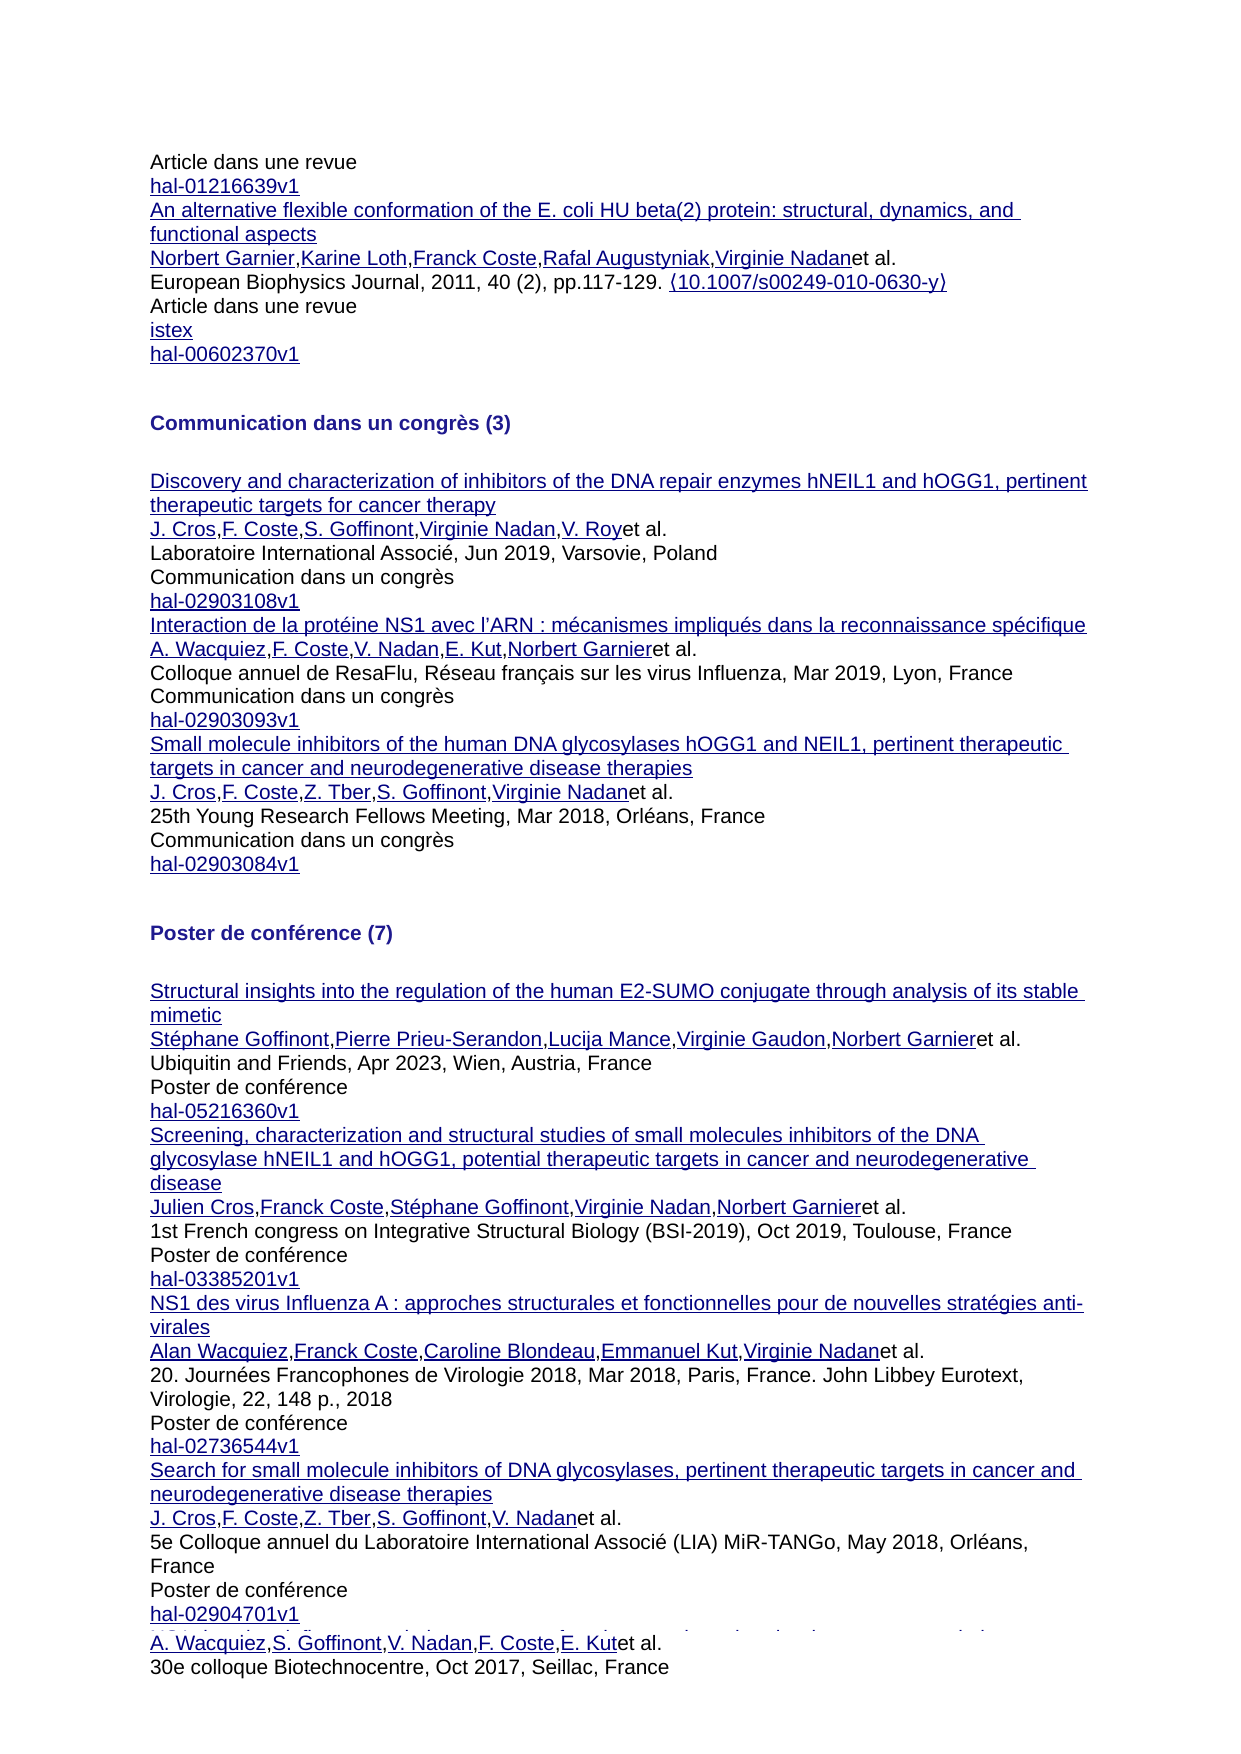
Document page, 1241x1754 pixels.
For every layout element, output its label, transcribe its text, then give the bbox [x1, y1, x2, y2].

table_cell NS1 des virus influenza : relations structure-fonction pour la recherche de nouveaux anti-viraux A. Wacquiez,S. Goffinont,V. Nadan,F. Coste,E. Kutet al. 30e colloque Biotechnocentre, Oct 2017, Seillac, France Poster de conférence hal-02904785v1 [150, 1626, 1090, 1679]
table_cell An alternative flexible conformation of the E. coli HU beta(2) protein: structural, dynamics, and functional aspects Norbert Garnier,Karine Loth,Franck Coste,Rafal Augustyniak,Virginie Nadanet al. European Biophysics Journal, 2011, 40 (2), pp.117-129. ⟨10.1007/s00249-010-0630-y⟩ Article dans une revue istex hal-00602370v1 [150, 198, 1090, 366]
table_cell Search for small molecule inhibitors of DNA glycosylases, pertinent therapeutic targets in cancer and neurodegenerative disease therapies J. Cros,F. Coste,Z. Tber,S. Goffinont,V. Nadanet al. 5e Colloque annuel du Laboratoire International Associé (LIA) MiR-TANGo, May 2018, Orléans, France Poster de conférence hal-02904701v1 [150, 1458, 1090, 1626]
table_cell Article dans une revue hal-01216639v1 [150, 150, 1090, 198]
table_header Discovery and characterization of inhibitors of the DNA repair enzymes hNEIL1 and hOGG1, pertinent therapeutic targets for cancer therapy J. Cros,F. Coste,S. Goffinont,Virginie Nadan,V. Royet al. Laboratoire International Associé, Jun 2019, Varsovie, Poland Communication dans un congrès hal-02903108v1 [150, 469, 1090, 612]
table_cell Small molecule inhibitors of the human DNA glycosylases hOGG1 and NEIL1, pertinent therapeutic targets in cancer and neurodegenerative disease therapies J. Cros,F. Coste,Z. Tber,S. Goffinont,Virginie Nadanet al. 25th Young Research Fellows Meeting, Mar 2018, Orléans, France Communication dans un congrès hal-02903084v1 [150, 732, 1090, 876]
table_header Structural insights into the regulation of the human E2-SUMO conjugate through analysis of its stable mimetic Stéphane Goffinont,Pierre Prieu-Serandon,Lucija Mance,Virginie Gaudon,Norbert Garnieret al. Ubiquitin and Friends, Apr 2023, Wien, Austria, France Poster de conférence hal-05216360v1 [150, 979, 1090, 1123]
table_cell NS1 des virus Influenza A : approches structurales et fonctionnelles pour de nouvelles stratégies anti-virales Alan Wacquiez,Franck Coste,Caroline Blondeau,Emmanuel Kut,Virginie Nadanet al. 20. Journées Francophones de Virologie 2018, Mar 2018, Paris, France. John Libbey Eurotext, Virologie, 22, 148 p., 2018 Poster de conférence hal-02736544v1 [150, 1291, 1090, 1458]
table_cell Interaction de la protéine NS1 avec l’ARN : mécanismes impliqués dans la reconnaissance spécifique A. Wacquiez,F. Coste,V. Nadan,E. Kut,Norbert Garnieret al. Colloque annuel de ResaFlu, Réseau français sur les virus Influenza, Mar 2019, Lyon, France Communication dans un congrès hal-02903093v1 [150, 613, 1090, 732]
subtitle Communication dans un congrès (3) [150, 410, 1090, 434]
subtitle Poster de conférence (7) [150, 921, 1090, 945]
table_cell Screening, characterization and structural studies of small molecules inhibitors of the DNA glycosylase hNEIL1 and hOGG1, potential therapeutic targets in cancer and neurodegenerative disease Julien Cros,Franck Coste,Stéphane Goffinont,Virginie Nadan,Norbert Garnieret al. 1st French congress on Integrative Structural Biology (BSI-2019), Oct 2019, Toulouse, France Poster de conférence hal-03385201v1 [150, 1123, 1090, 1291]
